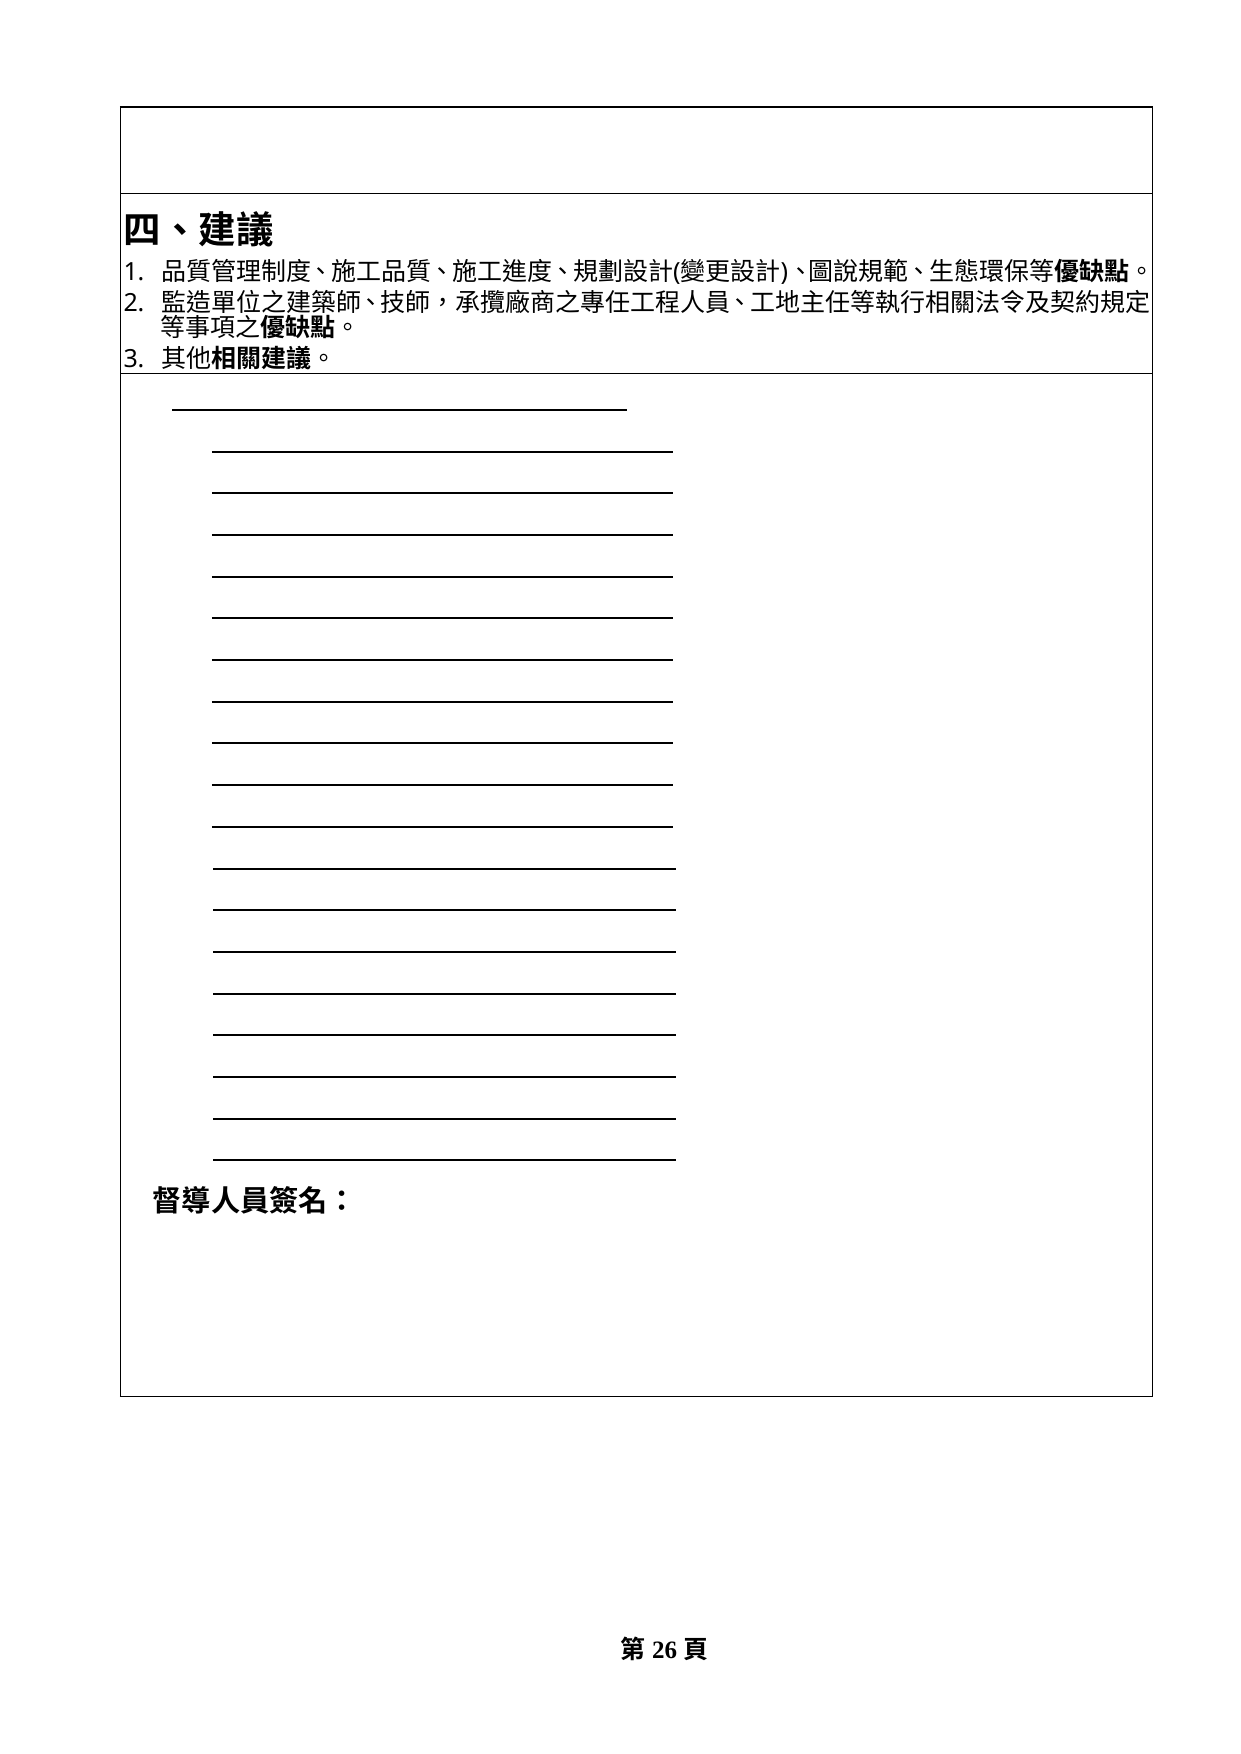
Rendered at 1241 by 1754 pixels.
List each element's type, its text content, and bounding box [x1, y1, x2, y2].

table_cell 督導人員簽名： [121, 374, 1152, 1396]
table_cell [121, 108, 1152, 192]
table_cell 四、建議 品質管理制度、施工品質、施工進度、規劃設計(變更設計)、圖說規範、生態環保等優缺點。 監造單位之建築師、技師，承攬廠商之專任工程人員、工地主任等執行相關法令及契約規定等事項之優缺點。 其他相關建議。 [121, 194, 1152, 373]
